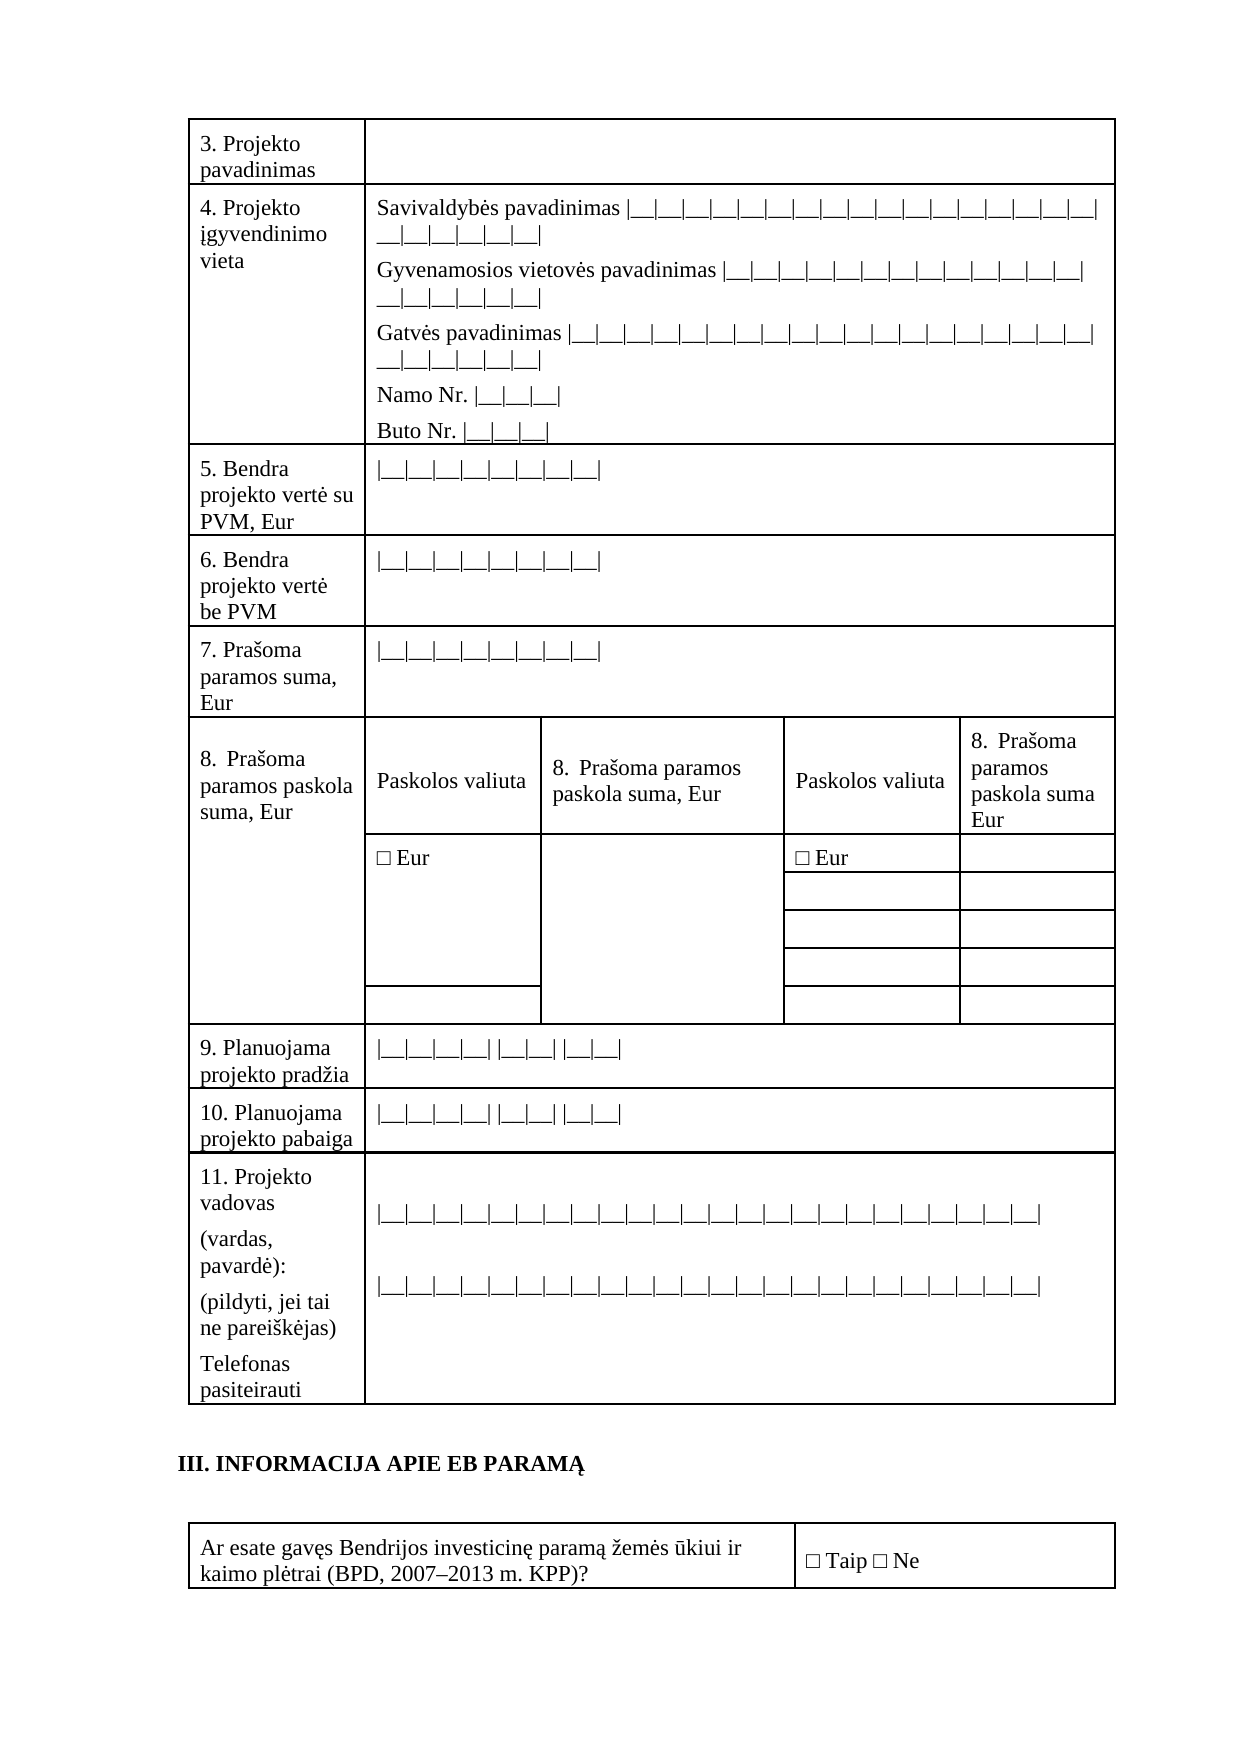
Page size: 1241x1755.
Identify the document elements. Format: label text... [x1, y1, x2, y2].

table_header □ Taip □ Ne [796, 1524, 1114, 1587]
table_cell [961, 873, 1114, 909]
table_cell |__|__|__|__|__|__|__|__| [366, 445, 1114, 534]
table_cell [961, 949, 1114, 985]
table_cell |__|__|__|__|__|__|__|__|__|__|__|__|__|__|__|__|__|__|__|__|__|__|__|__| |__|__|__|__|__|__|__|__|__|__|__|__|__|__|__|__|__|__|__|__|__|__|__|__| [366, 1154, 1114, 1403]
table_cell [366, 987, 540, 1023]
text III. INFORMACIJA APIE EB PARAMĄ [177, 1450, 1122, 1477]
table_cell [961, 835, 1114, 871]
table_cell Paskolos valiuta [785, 718, 959, 833]
table_cell □ Eur [785, 835, 959, 871]
table_cell 11. Projekto vadovas (vardas, pavardė): (pildyti, jei tai ne pareiškėjas) Telefonas pasiteirauti [190, 1154, 364, 1403]
table_cell 7. Prašoma paramos suma, Eur [190, 627, 364, 716]
table_cell |__|__|__|__| |__|__| |__|__| [366, 1025, 1114, 1087]
table_cell [785, 873, 959, 909]
table_cell [785, 911, 959, 947]
table_cell 4. Projekto įgyvendinimo vieta [190, 185, 364, 443]
table_cell 3. Projekto pavadinimas [190, 120, 364, 182]
table_cell 5. Bendra projekto vertė su PVM, Eur [190, 445, 364, 534]
table_cell [961, 987, 1114, 1023]
table_cell 8. Prašoma paramos paskola suma Eur [961, 718, 1114, 833]
table_cell [785, 987, 959, 1023]
table_cell 6. Bendra projekto vertė be PVM [190, 536, 364, 625]
table_cell Paskolos valiuta [366, 718, 540, 833]
table_cell [961, 911, 1114, 947]
table_cell [785, 949, 959, 985]
table_cell 8. Prašoma paramos paskola suma, Eur [190, 718, 364, 1023]
table_cell 8. Prašoma paramos paskola suma, Eur [542, 718, 783, 833]
table_cell |__|__|__|__| |__|__| |__|__| [366, 1089, 1114, 1151]
table_cell □ Eur [366, 835, 540, 985]
table_cell 9. Planuojama projekto pradžia [190, 1025, 364, 1087]
table_header Ar esate gavęs Bendrijos investicinę paramą žemės ūkiui ir kaimo plėtrai (BPD, 2007–2013 m. KPP)? [190, 1524, 794, 1587]
table_cell [366, 120, 1114, 182]
table_cell |__|__|__|__|__|__|__|__| [366, 627, 1114, 716]
table_cell [542, 835, 783, 1023]
table_cell 10. Planuojama projekto pabaiga [190, 1089, 364, 1151]
table_cell Savivaldybės pavadinimas |__|__|__|__|__|__|__|__|__|__|__|__|__|__|__|__|__|__|__|__|__|__|__| Gyvenamosios vietovės pavadinimas |__|__|__|__|__|__|__|__|__|__|__|__|__|__|__|__|__|__|__| Gatvės pavadinimas |__|__|__|__|__|__|__|__|__|__|__|__|__|__|__|__|__|__|__|__|__|__|__|__|__| Namo Nr. |__|__|__| Buto Nr. |__|__|__| [366, 185, 1114, 443]
table_cell |__|__|__|__|__|__|__|__| [366, 536, 1114, 625]
